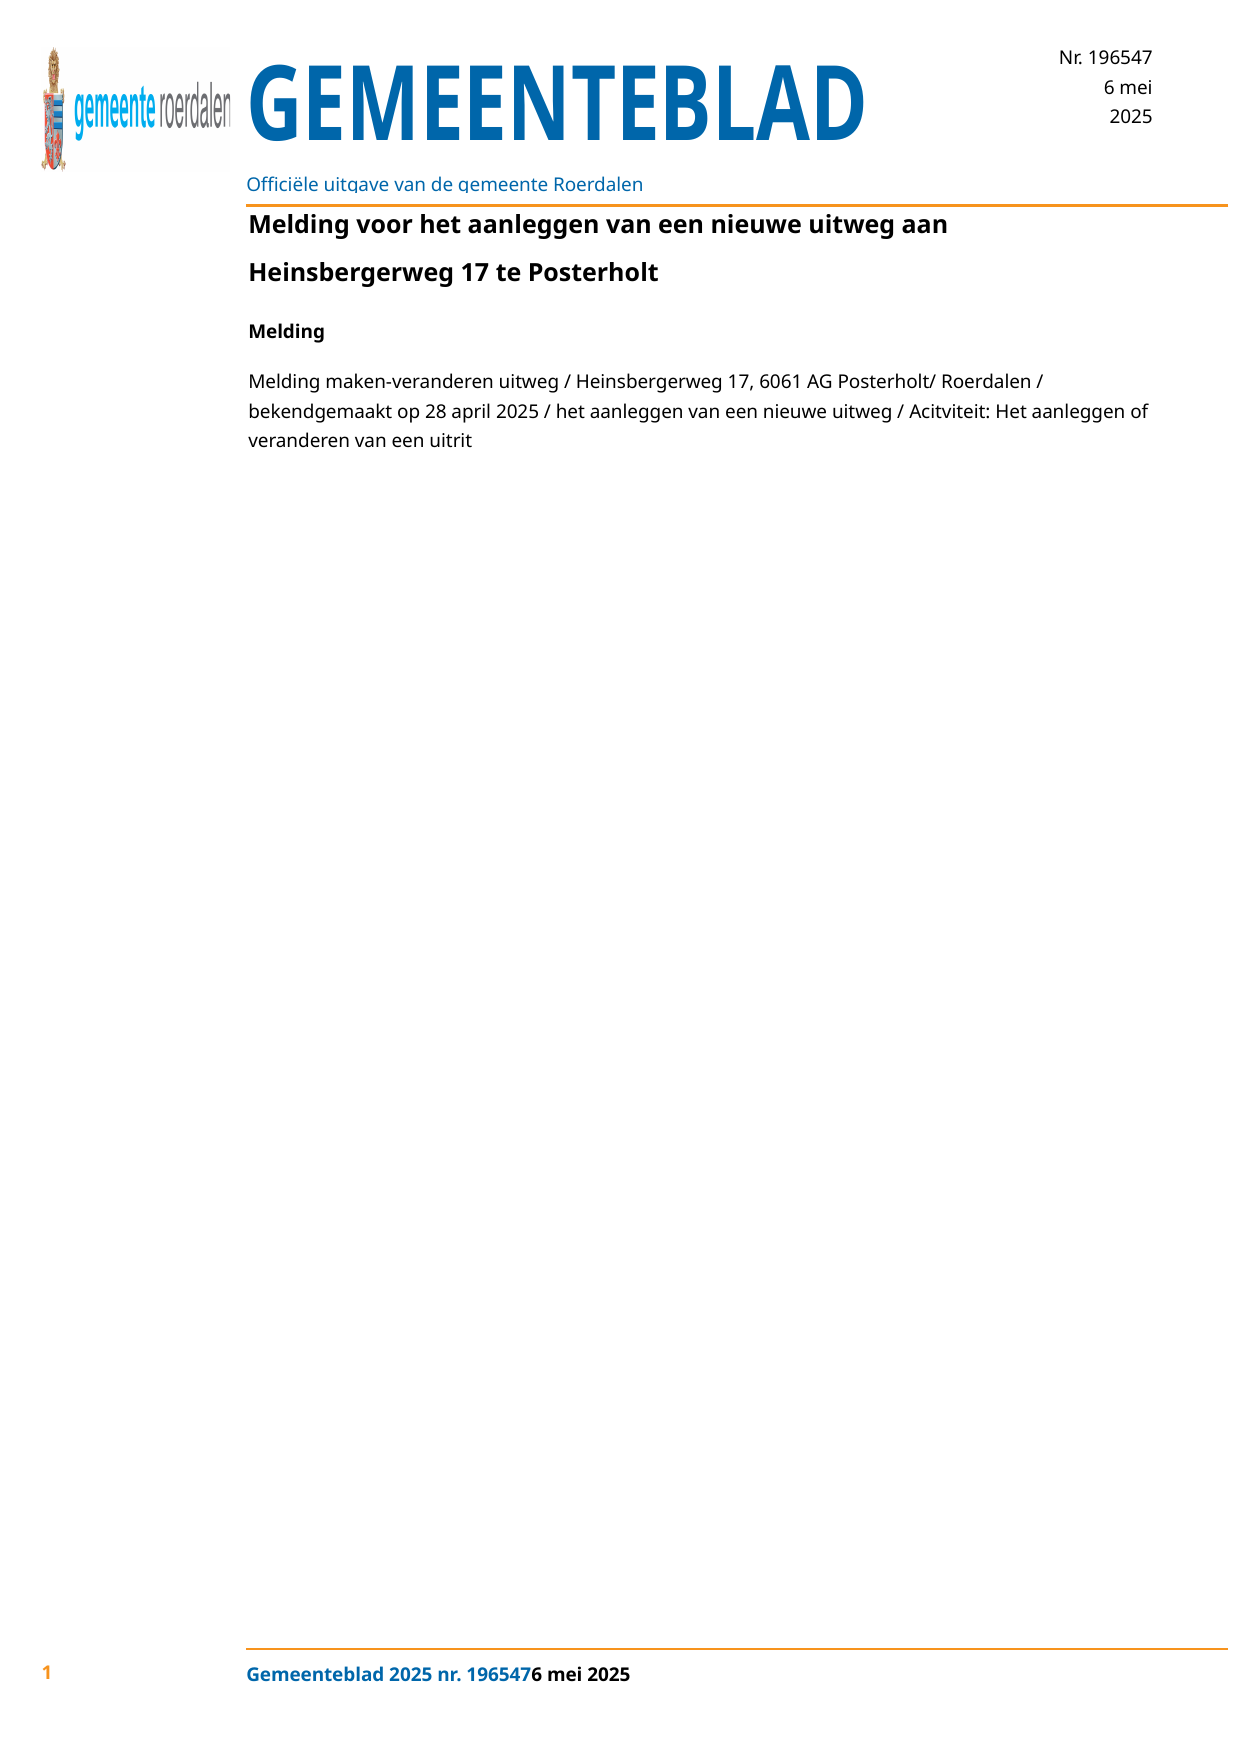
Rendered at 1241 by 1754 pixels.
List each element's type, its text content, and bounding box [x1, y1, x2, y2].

text Melding [248, 318, 1152, 344]
picture [41, 47, 231, 172]
text Melding maken-veranderen uitweg / Heinsbergerweg 17, 6061 AG Posterholt/ Roerdalen / bekendgemaakt op 28 april 2025 / het aanleggen van een nieuwe uitweg / Acitviteit: Het aanleggen of veranderen van een uitrit [248, 368, 1152, 453]
text Melding voor het aanleggen van een nieuwe uitweg aan Heinsbergerweg 17 te Posterholt [248, 207, 1152, 288]
